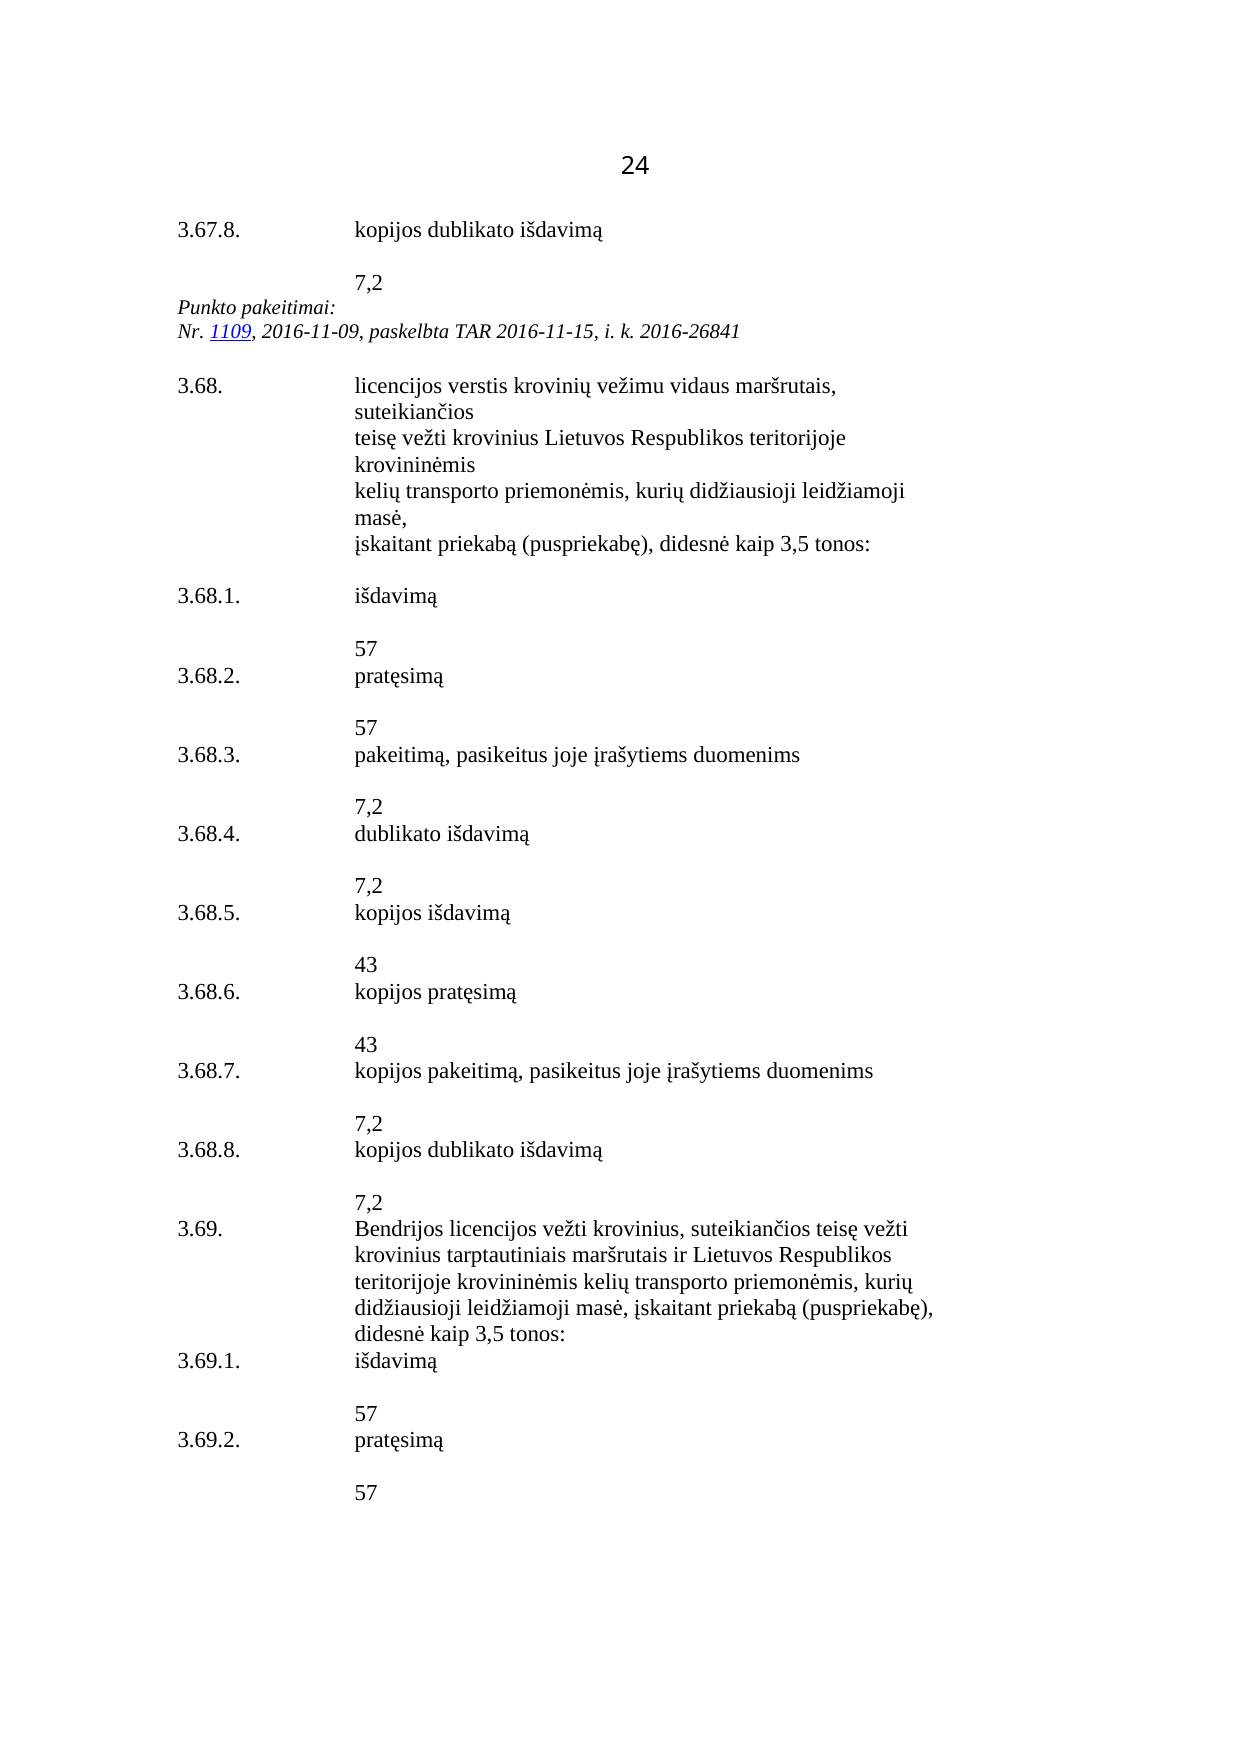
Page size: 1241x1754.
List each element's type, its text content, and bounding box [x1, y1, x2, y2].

text Nr. 1109, 2016-11-09, paskelbta TAR 2016-11-15, i. k. 2016-26841 [177, 319, 1093, 343]
text 3.68.4. dublikato išdavimą 7,2 [177, 820, 945, 899]
text teritorijoje krovininėmis kelių transporto priemonėmis, kurių [354, 1268, 945, 1294]
text kelių transporto priemonėmis, kurių didžiausioji leidžiamoji masė, [354, 477, 945, 530]
text didesnė kaip 3,5 tonos: [354, 1321, 945, 1347]
text 3.69.2. pratęsimą 57 [177, 1426, 945, 1505]
text 3.68.6. kopijos pratęsimą 43 [177, 978, 945, 1057]
text 3.68.1. išdavimą 57 [177, 583, 945, 662]
text teisę vežti krovinius Lietuvos Respublikos teritorijoje krovininėmis [354, 424, 945, 477]
text 3.68.3. pakeitimą, pasikeitus joje įrašytiems duomenims 7,2 [177, 741, 945, 820]
text 3.69. Bendrijos licencijos vežti krovinius, suteikiančios teisę vežti [177, 1215, 945, 1241]
text 3.68. licencijos verstis krovinių vežimu vidaus maršrutais, suteikiančios [177, 372, 945, 424]
text 3.68.8. kopijos dublikato išdavimą 7,2 [177, 1136, 945, 1215]
text 3.68.5. kopijos išdavimą 43 [177, 899, 945, 978]
text įskaitant priekabą (puspriekabę), didesnė kaip 3,5 tonos: [354, 530, 945, 583]
text didžiausioji leidžiamoji masė, įskaitant priekabą (puspriekabę), [354, 1294, 945, 1321]
text 3.67.8. kopijos dublikato išdavimą 7,2 [177, 216, 892, 295]
text Punkto pakeitimai: [177, 295, 1093, 319]
text 3.68.2. pratęsimą 57 [177, 662, 945, 741]
text 3.68.7. kopijos pakeitimą, pasikeitus joje įrašytiems duomenims 7,2 [177, 1057, 945, 1136]
text 3.69.1. išdavimą 57 [177, 1347, 945, 1426]
text krovinius tarptautiniais maršrutais ir Lietuvos Respublikos [354, 1241, 945, 1268]
